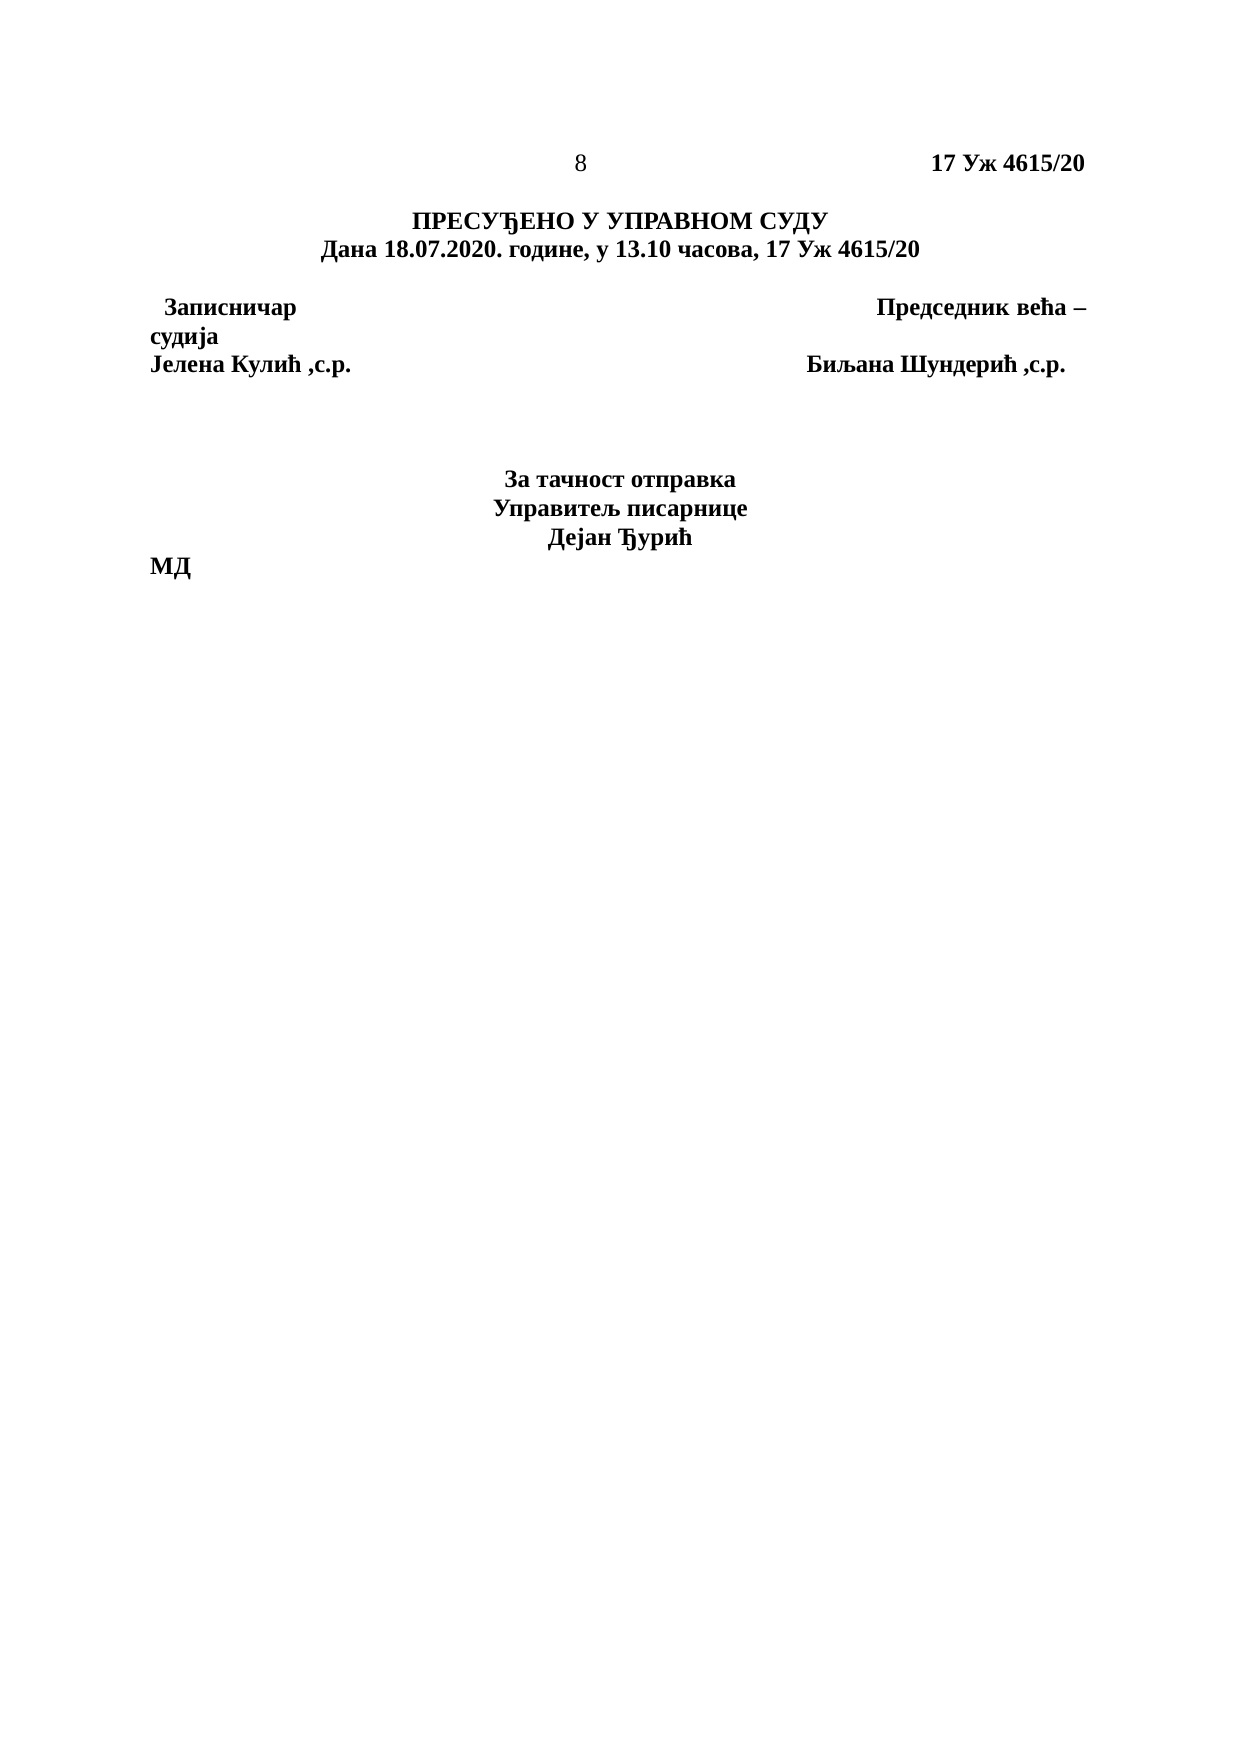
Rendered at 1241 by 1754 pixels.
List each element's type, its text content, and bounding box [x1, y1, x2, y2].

text МД [150, 551, 1090, 579]
text За тачност отправка [150, 464, 1090, 493]
text Дана 18.07.2020. године, у 13.10 часова, 17 Уж 4615/20 [150, 234, 1090, 263]
text Управитељ писарнице [150, 493, 1090, 522]
text ПРЕСУЂЕНО У УПРАВНОМ СУДУ [150, 206, 1090, 234]
text Јелена Кулић ,с.р. Биљана Шундерић ,с.р. [150, 349, 1090, 378]
text Дејан Ђурић [150, 522, 1090, 551]
text Записничар Председник већа – судија [150, 292, 1090, 349]
